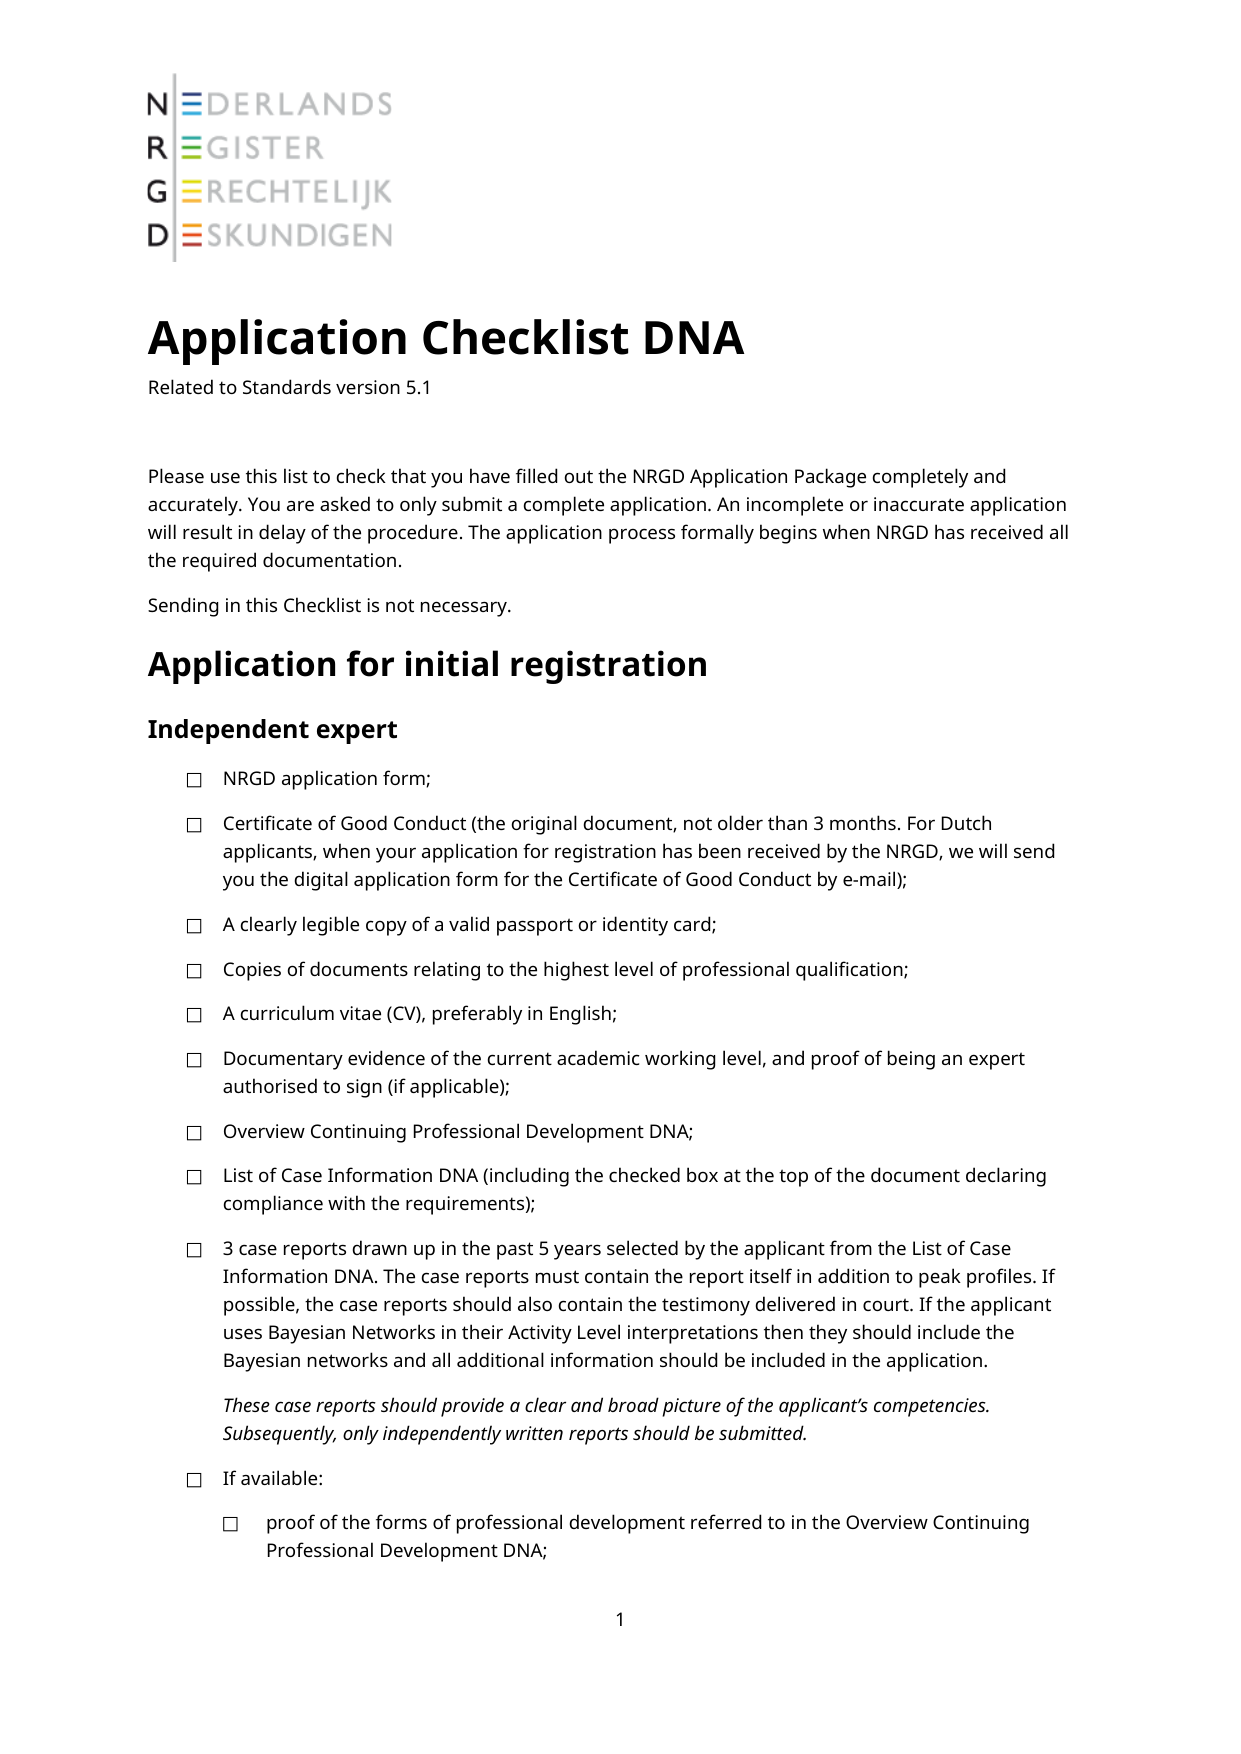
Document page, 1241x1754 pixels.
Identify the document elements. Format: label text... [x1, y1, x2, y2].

list Copies of documents relating to the highest level of professional qualification; [185, 956, 1093, 981]
list List of Case Information DNA (including the checked box at the top of the document declaring compliance with the requirements); [185, 1163, 1093, 1216]
subtitle Application Checklist DNA [148, 305, 1093, 368]
text Sending in this Checklist is not necessary. [148, 592, 1093, 618]
list If available: [185, 1465, 1093, 1490]
text These case reports should provide a clear and broad picture of the applicant’s competencies. Subsequently, only independently written reports should be submitted. [223, 1392, 1093, 1446]
list Certificate of Good Conduct (the original document, not older than 3 months. For Dutch applicants, when your application for registration has been received by the NRGD, we will send you the digital application form for the Certificate of Good Conduct by e-mail); [185, 810, 1093, 892]
list Overview Continuing Professional Development DNA; [185, 1118, 1093, 1143]
list NRGD application form; [185, 766, 1093, 791]
subtitle Application for initial registration [148, 641, 1093, 686]
list A clearly legible copy of a valid passport or identity card; [185, 911, 1093, 937]
text Please use this list to check that you have filled out the NRGD Application Package completely and accurately. You are asked to only submit a complete application. An incomplete or inaccurate application will result in delay of the procedure. The application process formally begins when NRGD has received all the required documentation. [148, 463, 1093, 573]
list A curriculum vitae (CV), preferably in English; [185, 1001, 1093, 1026]
text Related to Standards version 5.1 [148, 374, 1093, 399]
list 3 case reports drawn up in the past 5 years selected by the applicant from the List of Case Information DNA. The case reports must contain the report itself in addition to peak profiles. If possible, the case reports should also contain the testimony delivered in court. If the applicant uses Bayesian Networks in their Activity Level interpretations then they should include the Bayesian networks and all additional information should be included in the application. [185, 1235, 1093, 1373]
list proof of the forms of professional development referred to in the Overview Continuing Professional Development DNA; [221, 1509, 1093, 1563]
subtitle Independent expert [148, 712, 1093, 746]
list Documentary evidence of the current academic working level, and proof of being an expert authorised to sign (if applicable); [185, 1045, 1093, 1099]
